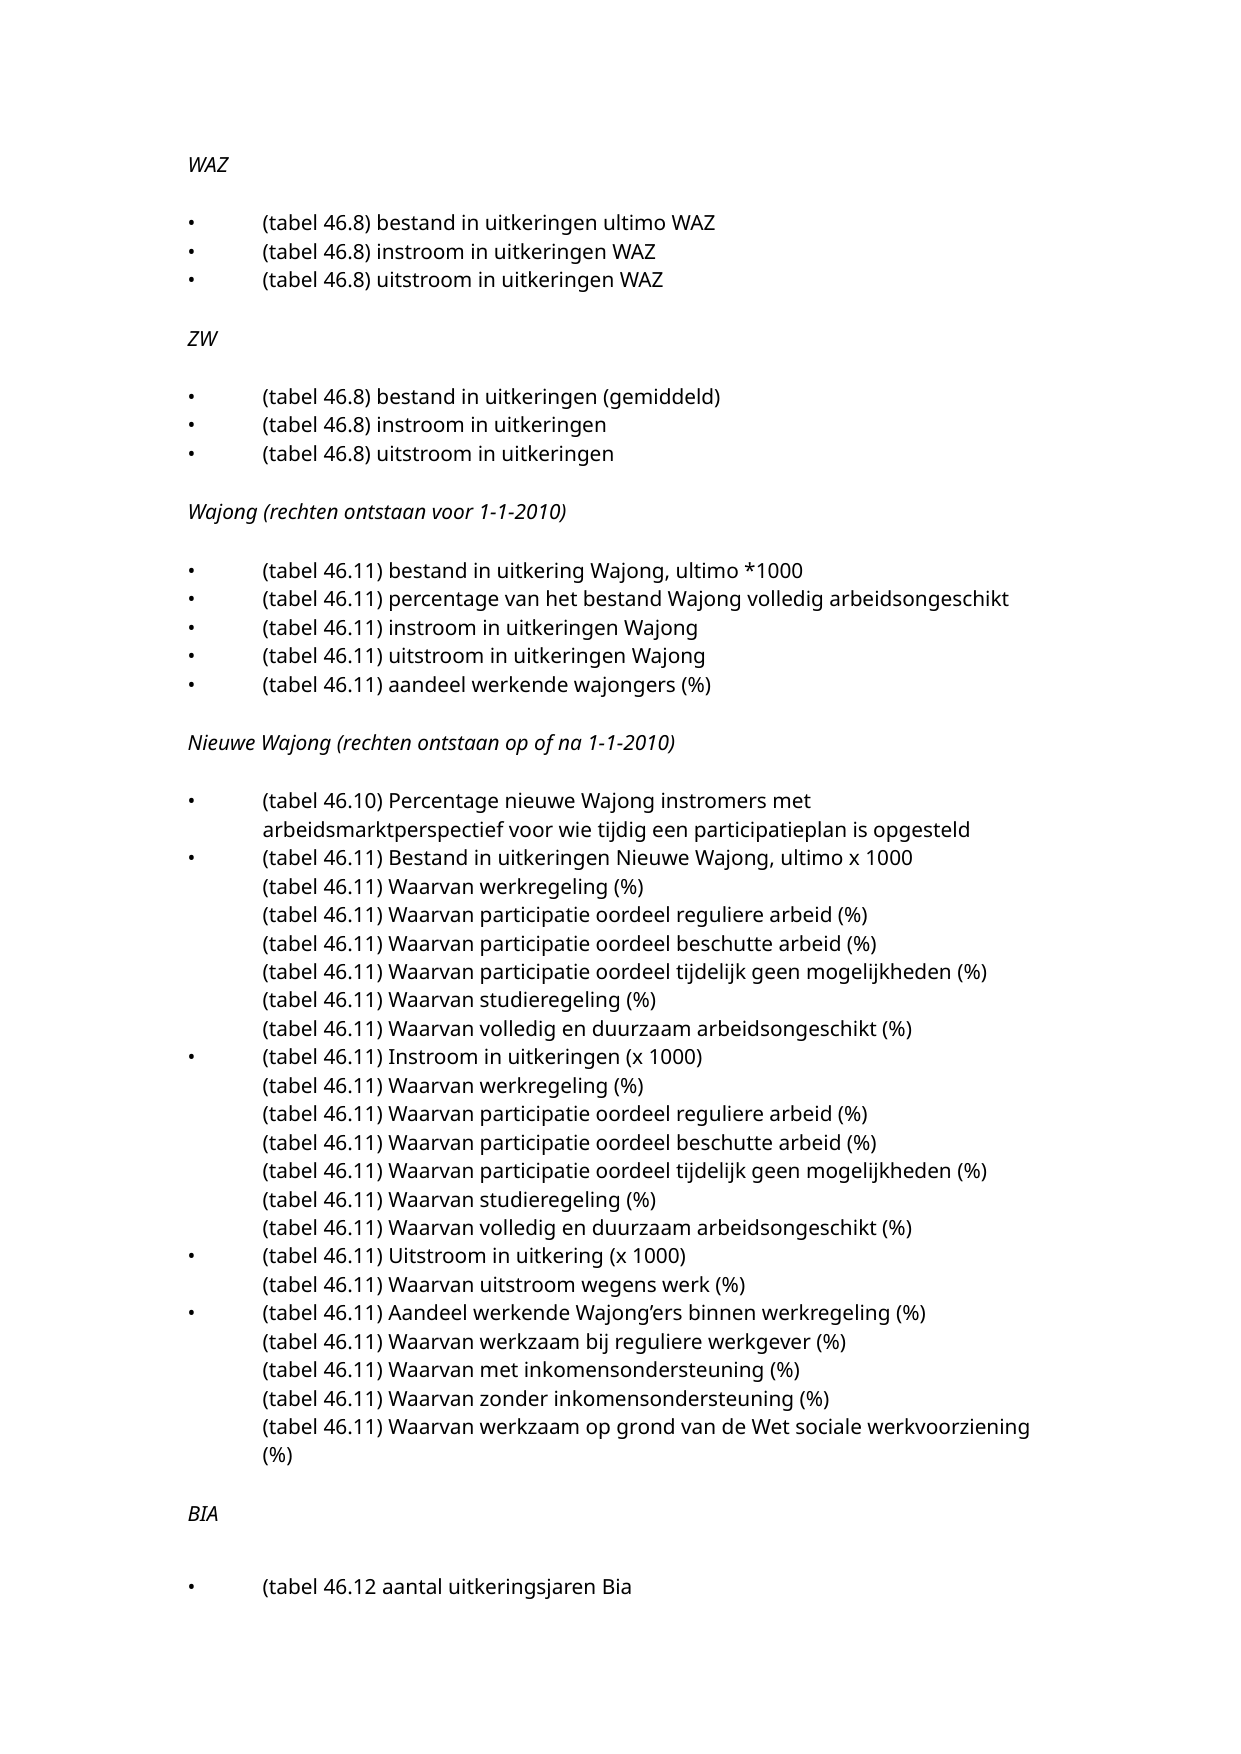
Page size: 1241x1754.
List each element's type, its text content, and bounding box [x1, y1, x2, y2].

list (tabel 46.8) uitstroomkans WGA naar werk Eigen risicodragers [187, 150, 1053, 178]
list (tabel 46.8) instroom in uitkeringen [187, 526, 1053, 554]
list (tabel 46.11) Waarvan met inkomensondersteuning (%) [187, 1471, 1053, 1499]
list (tabel 46.11) Waarvan werkregeling (%) [187, 987, 1053, 1016]
list (tabel 46.8) bestand in uitkeringen ultimo WAZ [187, 324, 1053, 352]
list (tabel 46.8) instroom in uitkeringen WAZ [187, 352, 1053, 381]
list (tabel 46.11) Waarvan zonder inkomensondersteuning (%) [187, 1499, 1053, 1527]
list (tabel 46.11) Waarvan participatie oordeel tijdelijk geen mogelijkheden (%) [187, 1272, 1053, 1300]
list (tabel 46.8) aandeel instroom WIA uit ZW [187, 207, 1053, 235]
text WAZ [187, 265, 1053, 294]
list (tabel 46.11) uitstroom in uitkeringen Wajong [187, 757, 1053, 785]
list (tabel 46.11) aandeel werkende wajongers (%) [187, 785, 1053, 813]
text Nieuwe Wajong (rechten ontstaan op of na 1-1-2010) [187, 843, 1053, 872]
list (tabel 46.8) aandeel werkende WAO/IVA/WGA-ers (één cijfer) [187, 178, 1053, 207]
list (tabel 46.11) Waarvan werkzaam bij reguliere werkgever (%) [187, 1442, 1053, 1471]
list (tabel 46.11) Waarvan studieregeling (%) [187, 1300, 1053, 1328]
list (tabel 46.11) Waarvan participatie oordeel reguliere arbeid (%) [187, 1215, 1053, 1243]
list (tabel 46.11) Uitstroom in uitkering (x 1000) [187, 1357, 1053, 1385]
list (tabel 46.11) Waarvan participatie oordeel beschutte arbeid (%) [187, 1044, 1053, 1072]
list (tabel 46.11) Aandeel werkende Wajong’ers binnen werkregeling (%) [187, 1414, 1053, 1442]
list (tabel 46.11) Waarvan werkzaam op grond van de Wet sociale werkvoorziening (%) [187, 1527, 1053, 1584]
list (tabel 46.11) Waarvan participatie oordeel reguliere arbeid (%) [187, 1016, 1053, 1044]
text Wajong (rechten ontstaan voor 1-1-2010) [187, 613, 1053, 641]
list (tabel 46.11) Waarvan studieregeling (%) [187, 1101, 1053, 1129]
list (tabel 46.11) Bestand in uitkeringen Nieuwe Wajong, ultimo x 1000 [187, 959, 1053, 987]
list (tabel 46.11) instroom in uitkeringen Wajong [187, 728, 1053, 757]
list (tabel 46.11) percentage van het bestand Wajong volledig arbeidsongeschikt [187, 700, 1053, 728]
list (tabel 46.8) uitstroom in uitkeringen [187, 554, 1053, 583]
list (tabel 46.11) Instroom in uitkeringen (x 1000) [187, 1158, 1053, 1186]
list (tabel 46.10) Percentage nieuwe Wajong instromers met arbeidsmarktperspectief voor wie tijdig een participatieplan is opgesteld [187, 902, 1053, 959]
list (tabel 46.11) Waarvan participatie oordeel tijdelijk geen mogelijkheden (%) [187, 1072, 1053, 1101]
list (tabel 46.11) Waarvan volledig en duurzaam arbeidsongeschikt (%) [187, 1129, 1053, 1158]
list (tabel 46.8) bestand in uitkeringen (gemiddeld) [187, 497, 1053, 526]
list (tabel 46.11) bestand in uitkering Wajong, ultimo *1000 [187, 671, 1053, 700]
text ZW [187, 439, 1053, 467]
list (tabel 46.11) Waarvan participatie oordeel beschutte arbeid (%) [187, 1243, 1053, 1272]
list (tabel 46.11) Waarvan werkregeling (%) [187, 1186, 1053, 1215]
list (tabel 46.11) Waarvan uitstroom wegens werk (%) [187, 1385, 1053, 1414]
list (tabel 46.11) Waarvan volledig en duurzaam arbeidsongeschikt (%) [187, 1328, 1053, 1357]
list (tabel 46.8) uitstroom in uitkeringen WAZ [187, 381, 1053, 409]
